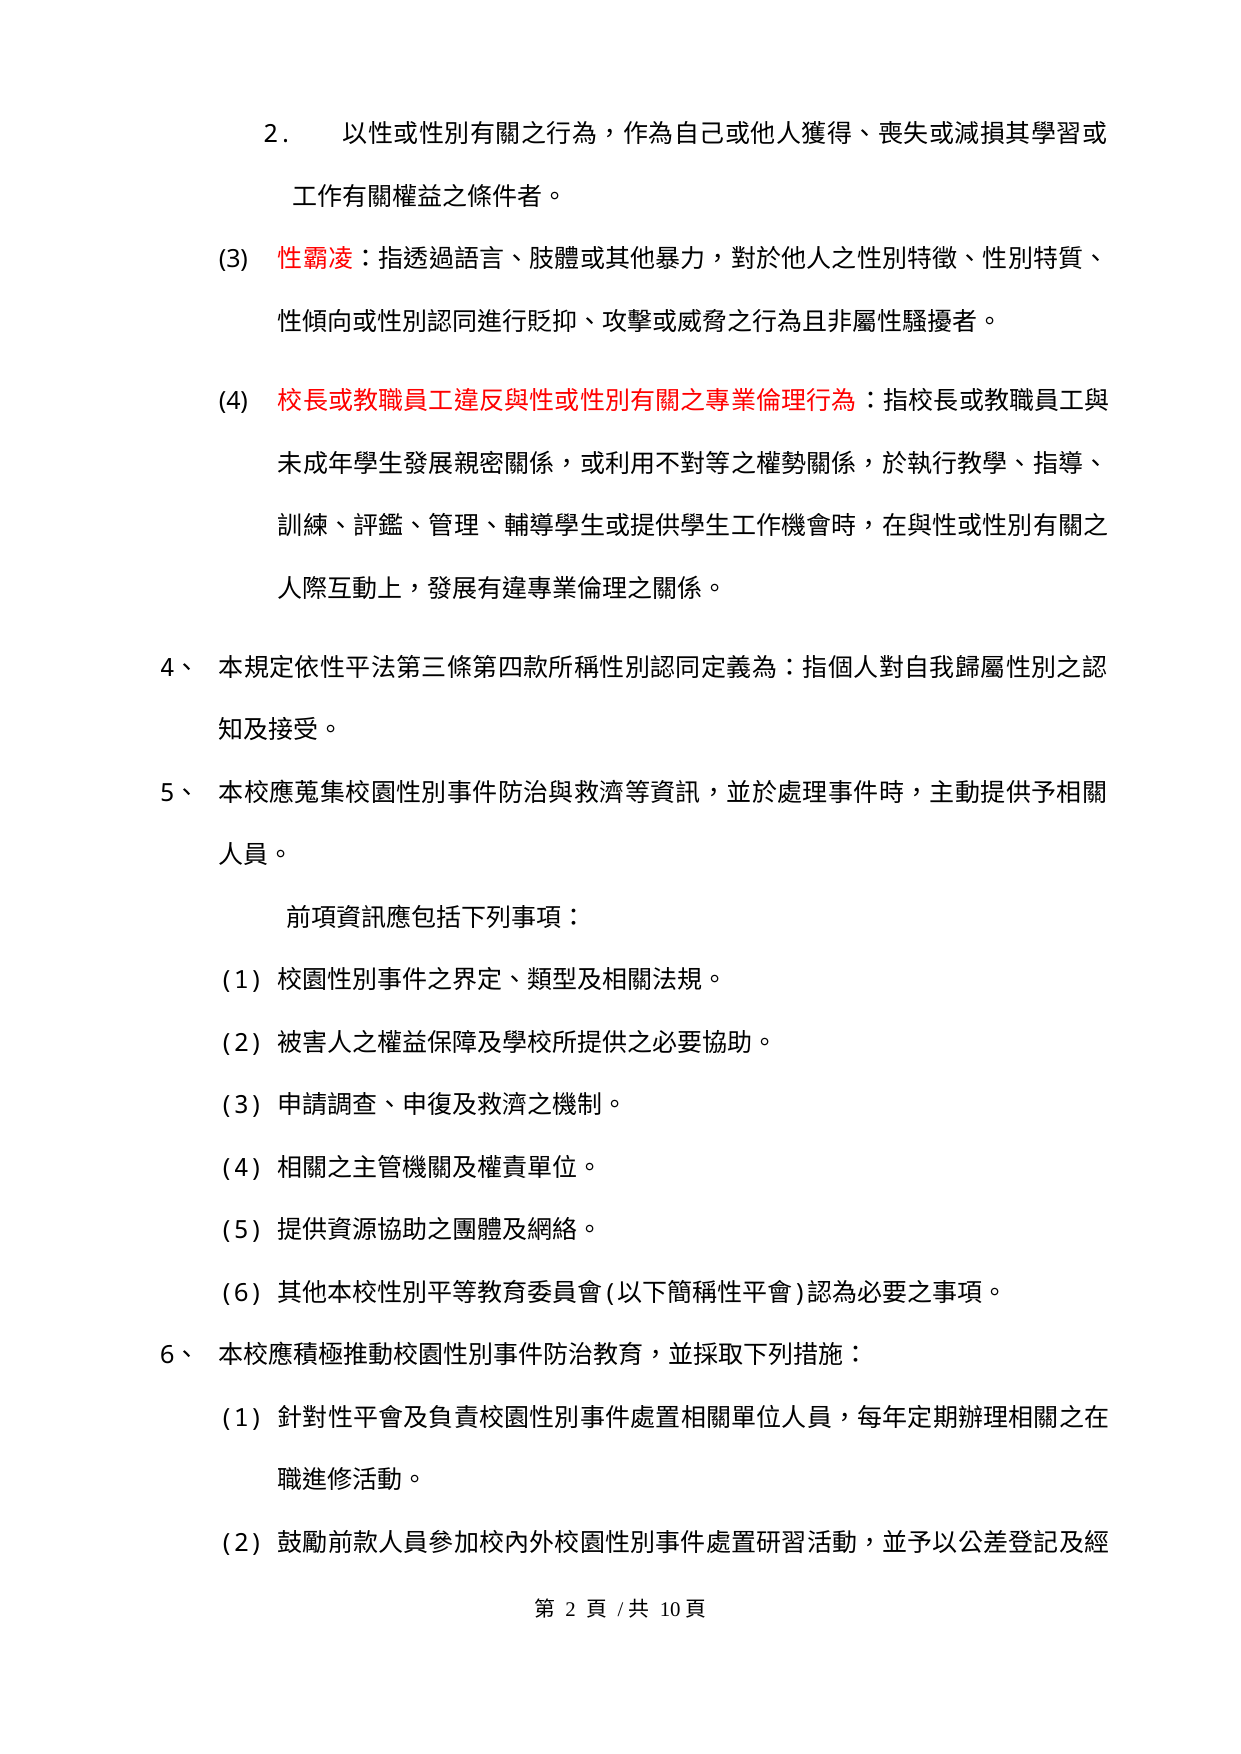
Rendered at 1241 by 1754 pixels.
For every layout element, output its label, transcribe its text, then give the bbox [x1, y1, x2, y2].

text 前項資訊應包括下列事項： [219, 874, 1110, 936]
list 本規定依性平法第三條第四款所稱性別認同定義為：指個人對自我歸屬性別之認知及接受。 [159, 624, 1110, 749]
list 鼓勵前款人員參加校內外校園性別事件處置研習活動，並予以公差登記及經 [218, 1499, 1110, 1561]
list 提供資源協助之團體及網絡。 [218, 1186, 1110, 1249]
list 以性或性別有關之行為，作為自己或他人獲得、喪失或減損其學習或工作有關權益之條件者。 [263, 90, 1110, 215]
list 其他本校性別平等教育委員會(以下簡稱性平會)認為必要之事項。 [218, 1249, 1110, 1311]
list 本校應蒐集校園性別事件防治與救濟等資訊，並於處理事件時，主動提供予相關人員。 [159, 749, 1110, 874]
list 性霸凌：指透過語言、肢體或其他暴力，對於他人之性別特徵、性別特質、性傾向或性別認同進行貶抑、攻擊或威脅之行為且非屬性騷擾者。 [218, 215, 1110, 340]
list 校園性別事件之界定、類型及相關法規。 [218, 936, 1110, 999]
list 針對性平會及負責校園性別事件處置相關單位人員，每年定期辦理相關之在職進修活動。 [218, 1374, 1110, 1499]
list 校長或教職員工違反與性或性別有關之專業倫理行為：指校長或教職員工與未成年學生發展親密關係，或利用不對等之權勢關係，於執行教學、指導、訓練、評鑑、管理、輔導學生或提供學生工作機會時，在與性或性別有關之人際互動上，發展有違專業倫理之關係。 [218, 357, 1110, 607]
list 申請調查、申復及救濟之機制。 [218, 1061, 1110, 1124]
list 本校應積極推動校園性別事件防治教育，並採取下列措施： [159, 1311, 1110, 1374]
list 被害人之權益保障及學校所提供之必要協助。 [218, 999, 1110, 1061]
list 相關之主管機關及權責單位。 [218, 1124, 1110, 1186]
